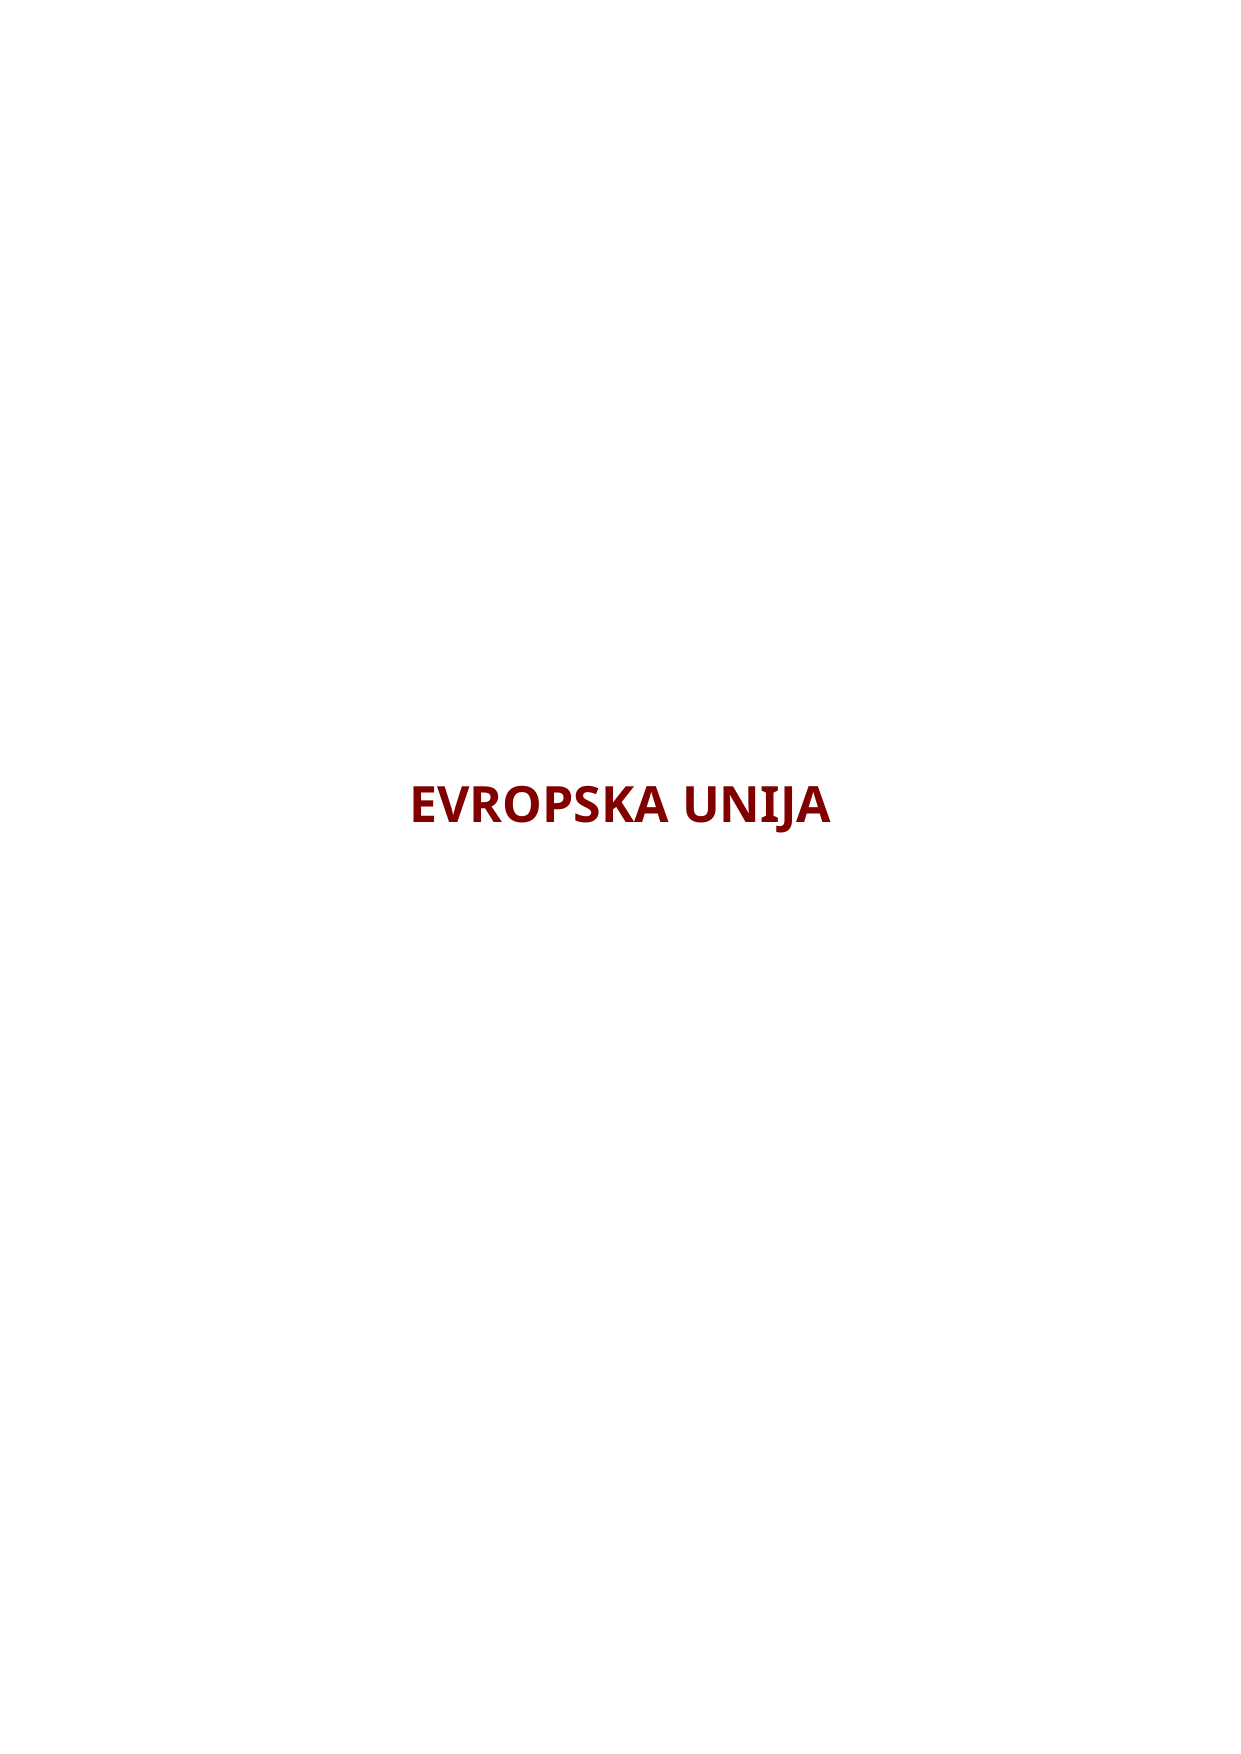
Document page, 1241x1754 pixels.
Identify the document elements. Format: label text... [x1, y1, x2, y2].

subtitle EVROPSKA UNIJA [148, 769, 1093, 837]
